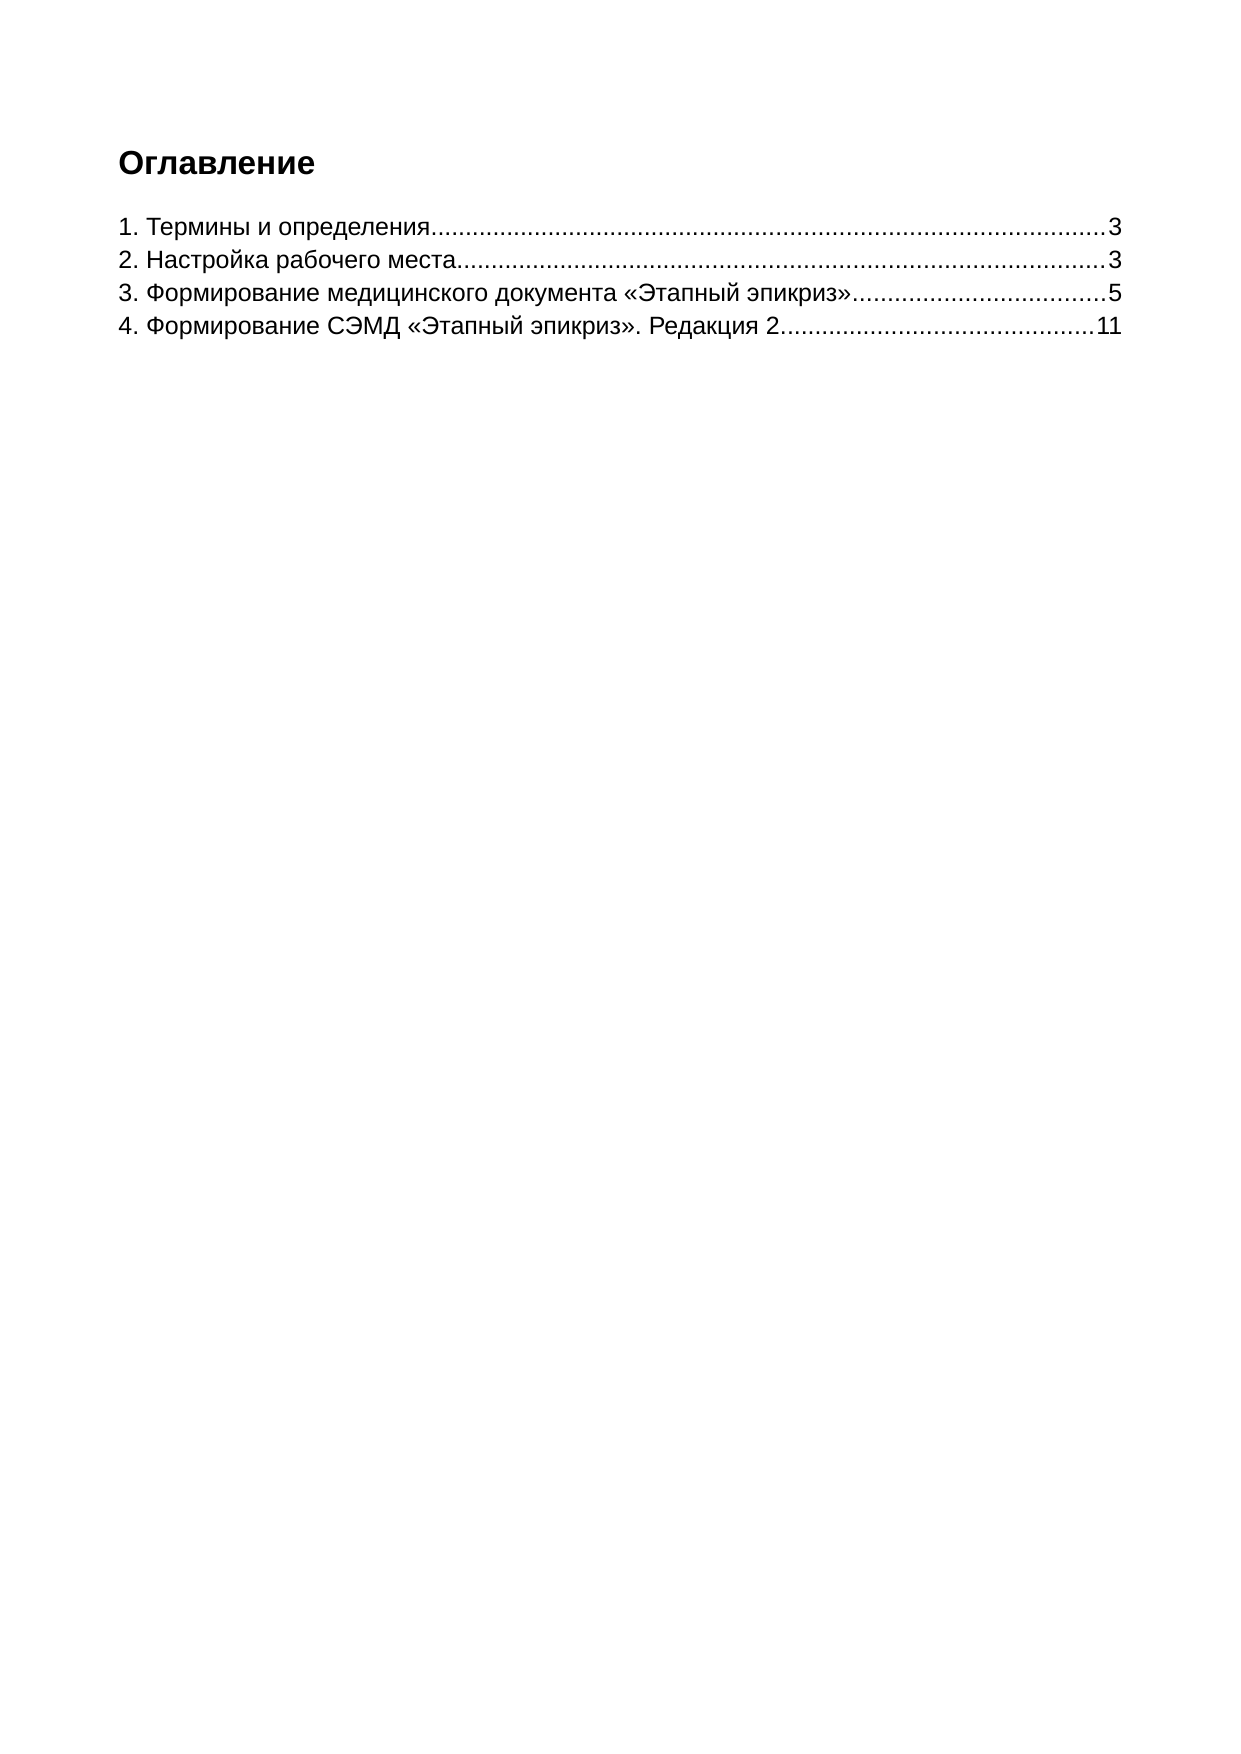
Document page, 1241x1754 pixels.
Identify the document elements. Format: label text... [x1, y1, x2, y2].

text 1. Термины и определения 3 [118, 212, 1122, 240]
text 4. Формирование СЭМД «Этапный эпикриз». Редакция 2. 11 [118, 311, 1122, 339]
subtitle Оглавление [118, 143, 1122, 182]
text 3. Формирование медицинского документа «Этапный эпикриз» 5 [118, 278, 1122, 306]
text 2. Настройка рабочего места 3 [118, 244, 1122, 273]
